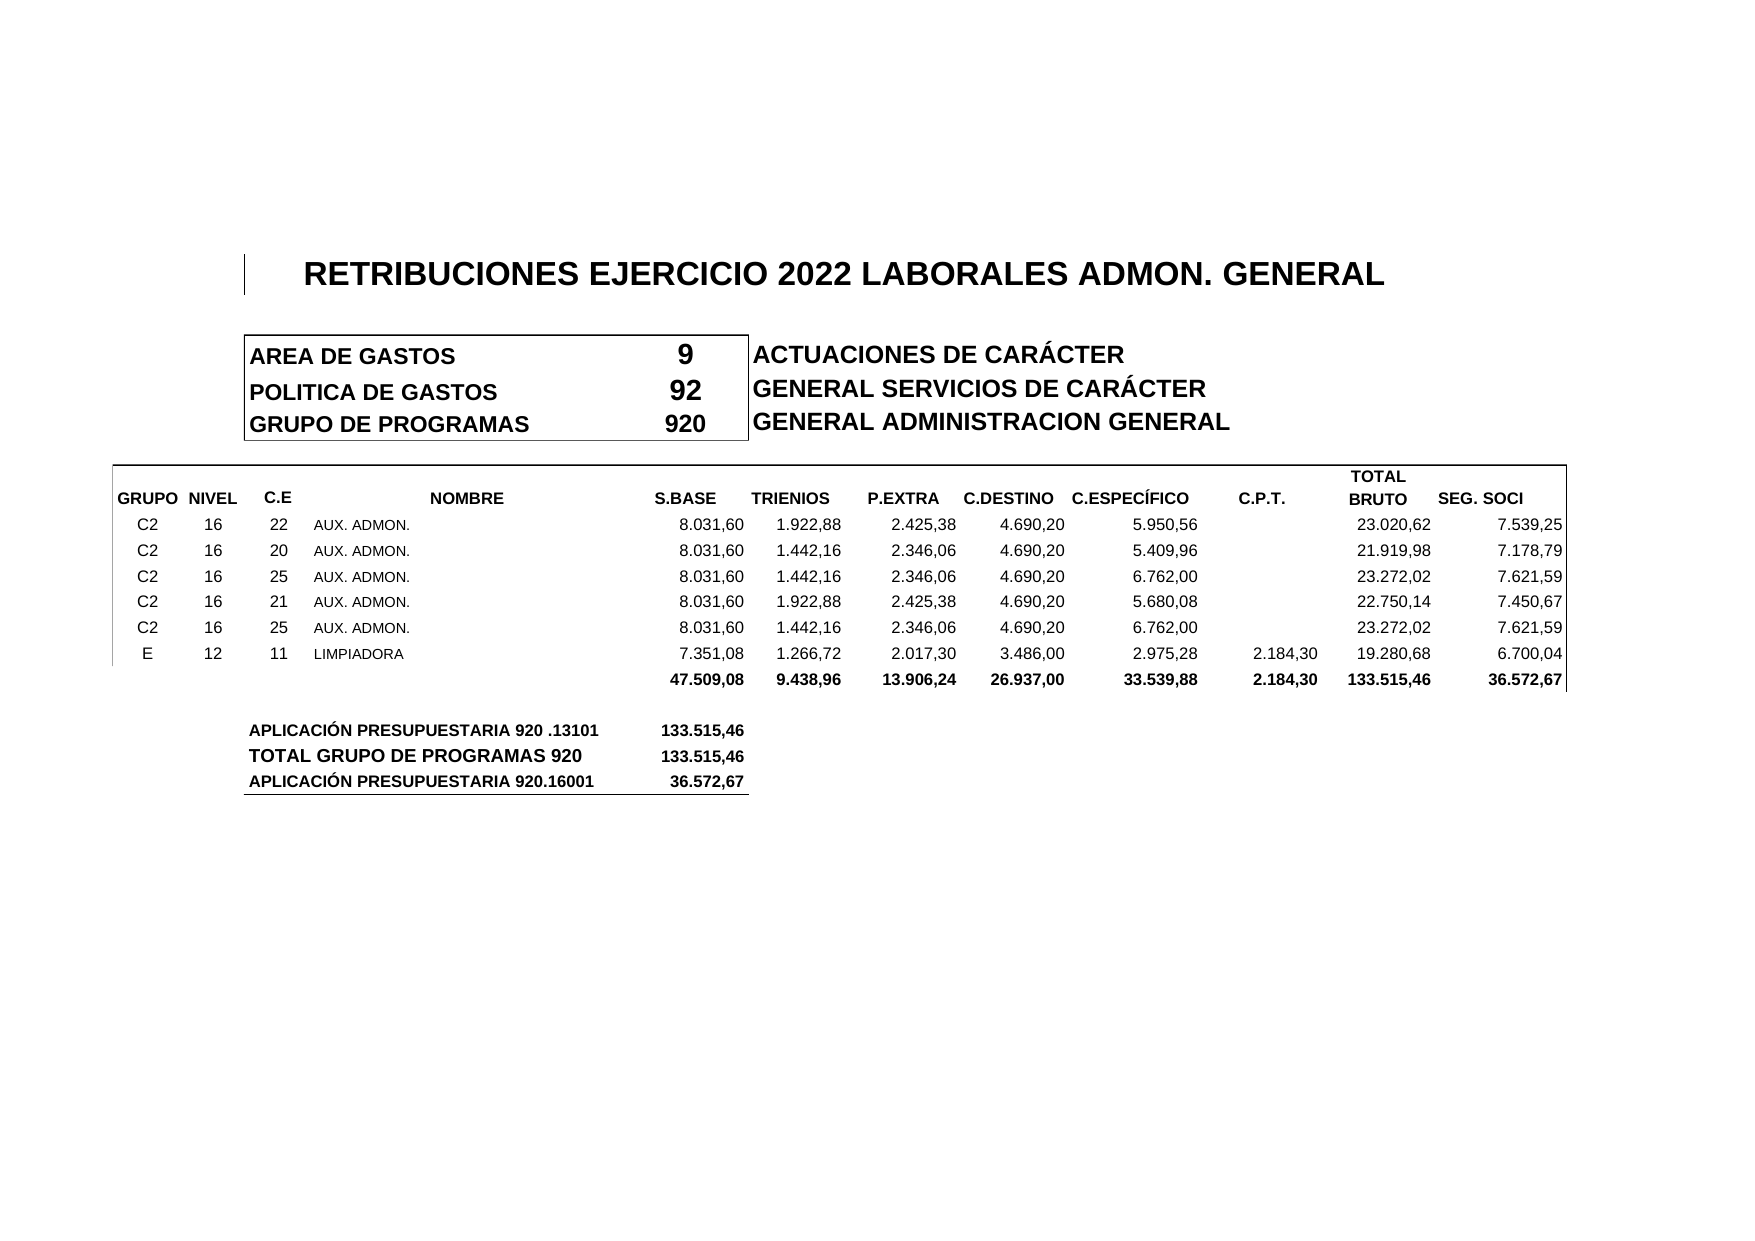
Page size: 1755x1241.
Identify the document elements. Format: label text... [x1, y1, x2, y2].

text C2 [137, 566, 179, 586]
text 3.486,00 [1000, 643, 1068, 663]
text 26.937,00 [990, 669, 1068, 688]
text 7.539,25 [1497, 515, 1566, 534]
text AUX. ADMON. [314, 594, 621, 611]
text C2 [137, 515, 179, 534]
text 2.184,30 [1253, 643, 1321, 663]
text 16 [202, 592, 224, 611]
text 133.515,46 [1347, 669, 1434, 688]
text 5.950,56 [1133, 515, 1201, 534]
text 9.438,96 [776, 669, 845, 688]
text 7.351,08 [679, 643, 748, 663]
text C.E [264, 488, 311, 507]
text 1.922,88 [776, 592, 845, 611]
text 4.690,20 [1000, 515, 1068, 534]
text 1.922,88 [776, 515, 845, 534]
text 22.750,14 [1357, 592, 1434, 611]
text 2.425,38 [891, 592, 960, 611]
text C.ESPECÍFICO [1072, 489, 1201, 508]
text 4.690,20 [1000, 592, 1068, 611]
text 23.020,62 [1357, 515, 1434, 534]
text 2.346,06 [891, 618, 960, 637]
text 7.621,59 [1497, 618, 1566, 637]
text NIVEL [188, 489, 245, 508]
text C2 [137, 618, 179, 637]
text 25 [267, 618, 290, 637]
text E [115, 643, 179, 663]
text 13.906,24 [882, 669, 960, 688]
text LIMPIADORA [314, 646, 621, 662]
text 12 [202, 643, 224, 663]
text POLITICA DE GASTOS [249, 379, 621, 405]
text 16 [202, 541, 224, 560]
text 8.031,60 [679, 566, 748, 586]
text 4.690,20 [1000, 566, 1068, 586]
text 133.515,46 [661, 721, 748, 740]
text 16 [202, 515, 224, 534]
text 92 [667, 373, 704, 407]
text 6.762,00 [1133, 618, 1201, 637]
text 16 [202, 618, 224, 637]
text 47.509,08 [670, 669, 748, 688]
text 2.184,30 [1253, 669, 1321, 688]
text 8.031,60 [679, 592, 748, 611]
text AUX. ADMON. [314, 568, 621, 585]
text 11 [267, 643, 290, 663]
text 920 [664, 409, 748, 437]
text TOTAL GRUPO DE PROGRAMAS 920 [249, 744, 621, 766]
text 2.017,30 [891, 643, 960, 663]
text TOTAL BRUTO [1348, 466, 1409, 508]
text 23.272,02 [1357, 618, 1434, 637]
text 1.442,16 [776, 618, 845, 637]
text RETRIBUCIONES EJERCICIO 2022 LABORALES ADMON. GENERAL [303, 254, 1435, 293]
text GRUPO DE PROGRAMAS [249, 411, 621, 437]
text 22 [267, 515, 290, 534]
text 7.178,79 [1497, 541, 1566, 560]
text AREA DE GASTOS [249, 343, 621, 369]
text S.BASE [654, 489, 748, 508]
text 8.031,60 [679, 618, 748, 637]
text APLICACIÓN PRESUPUESTARIA 920 .13101 [248, 721, 621, 740]
text 7.450,67 [1497, 592, 1566, 611]
text 2.975,28 [1133, 643, 1201, 663]
text 6.762,00 [1133, 566, 1201, 586]
text APLICACIÓN PRESUPUESTARIA 920.16001 [248, 772, 621, 791]
text GRUPO [117, 489, 179, 508]
text 23.272,02 [1357, 566, 1434, 586]
text SEG. SOCI [1438, 489, 1566, 508]
text 8.031,60 [679, 515, 748, 534]
text C.DESTINO [963, 489, 1068, 508]
text 7.621,59 [1497, 566, 1566, 586]
text 36.572,67 [1488, 669, 1566, 688]
text 33.539,88 [1123, 669, 1201, 688]
text 5.680,08 [1133, 592, 1201, 611]
text 25 [267, 566, 290, 586]
text 1.442,16 [776, 566, 845, 586]
text 21.919,98 [1357, 541, 1434, 560]
text 133.515,46 [661, 747, 748, 766]
text 5.409,96 [1133, 541, 1201, 560]
text AUX. ADMON. [314, 517, 621, 533]
text C2 [137, 592, 179, 611]
text 20 [267, 541, 290, 560]
text C2 [137, 541, 179, 560]
text 16 [202, 566, 224, 586]
text 2.346,06 [891, 566, 960, 586]
text 9 [623, 337, 748, 370]
text 4.690,20 [1000, 618, 1068, 637]
text TRIENIOS [751, 489, 845, 508]
text P.EXTRA [867, 489, 960, 508]
text 2.346,06 [891, 541, 960, 560]
text NOMBRE [428, 489, 506, 508]
text C.P.T. [1238, 489, 1321, 508]
text 19.280,68 [1357, 643, 1434, 663]
text AUX. ADMON. [314, 620, 621, 637]
text 1.266,72 [776, 643, 845, 663]
text ACTUACIONES DE CARÁCTER GENERAL SERVICIOS DE CARÁCTER GENERAL ADMINISTRACION GENERAL [752, 340, 1251, 436]
text 1.442,16 [776, 541, 845, 560]
text 21 [267, 592, 290, 611]
text 8.031,60 [679, 541, 748, 560]
text 36.572,67 [670, 772, 748, 791]
text AUX. ADMON. [314, 542, 621, 559]
text 6.700,04 [1497, 643, 1566, 663]
text 4.690,20 [1000, 541, 1068, 560]
text 2.425,38 [891, 515, 960, 534]
